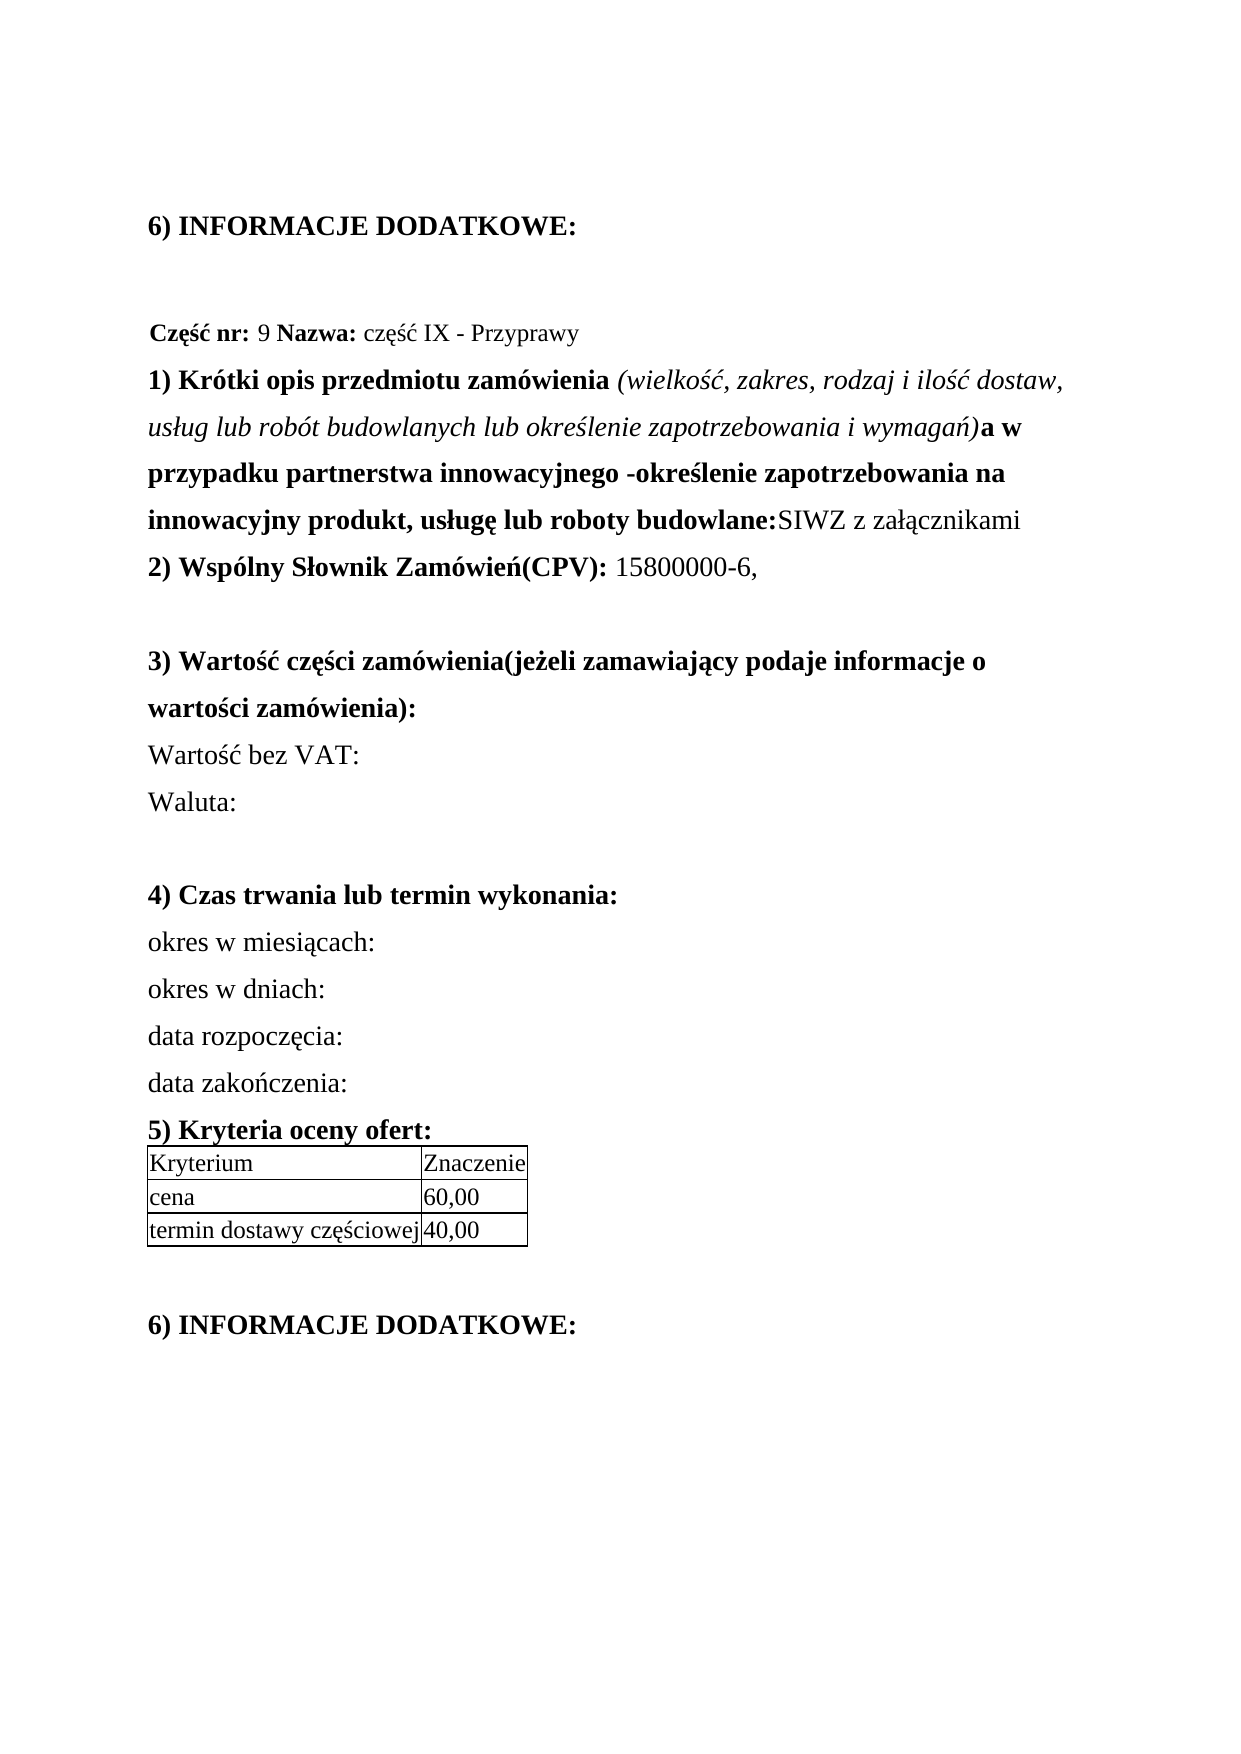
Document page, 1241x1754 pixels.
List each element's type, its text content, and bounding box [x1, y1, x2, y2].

table_header 9 [256, 316, 275, 348]
table_header Część nr: [148, 316, 256, 348]
table_cell 40,00 [422, 1214, 527, 1245]
table_cell termin dostawy częściowej [148, 1214, 421, 1245]
text 6) INFORMACJE DODATKOWE: [148, 148, 1093, 288]
table_cell cena [148, 1180, 421, 1212]
table_cell 60,00 [422, 1180, 527, 1212]
table_header Nazwa: [275, 316, 362, 348]
table_header Kryterium [148, 1147, 421, 1178]
text 6) INFORMACJE DODATKOWE: [148, 1247, 1093, 1388]
text 1) Krótki opis przedmiotu zamówienia (wielkość, zakres, rodzaj i ilość dostaw, usług lub robót budowlanych lub określenie zapotrzebowania i wymagań)a w przypadku partnerstwa innowacyjnego -określenie zapotrzebowania na innowacyjny produkt, usługę lub roboty budowlane:SIWZ z załącznikami 2) Wspólny Słownik Zamówień(CPV): 15800000-6, 3) Wartość części zamówienia(jeżeli zamawiający podaje informacje o wartości zamówienia): Wartość bez VAT: Waluta: 4) Czas trwania lub termin wykonania: okres w miesiącach: okres w dniach: data rozpoczęcia: data zakończenia: 5) Kryteria oceny ofert: [148, 348, 1093, 1145]
table_header część IX - Przyprawy [362, 316, 586, 348]
table_header Znaczenie [422, 1147, 527, 1178]
